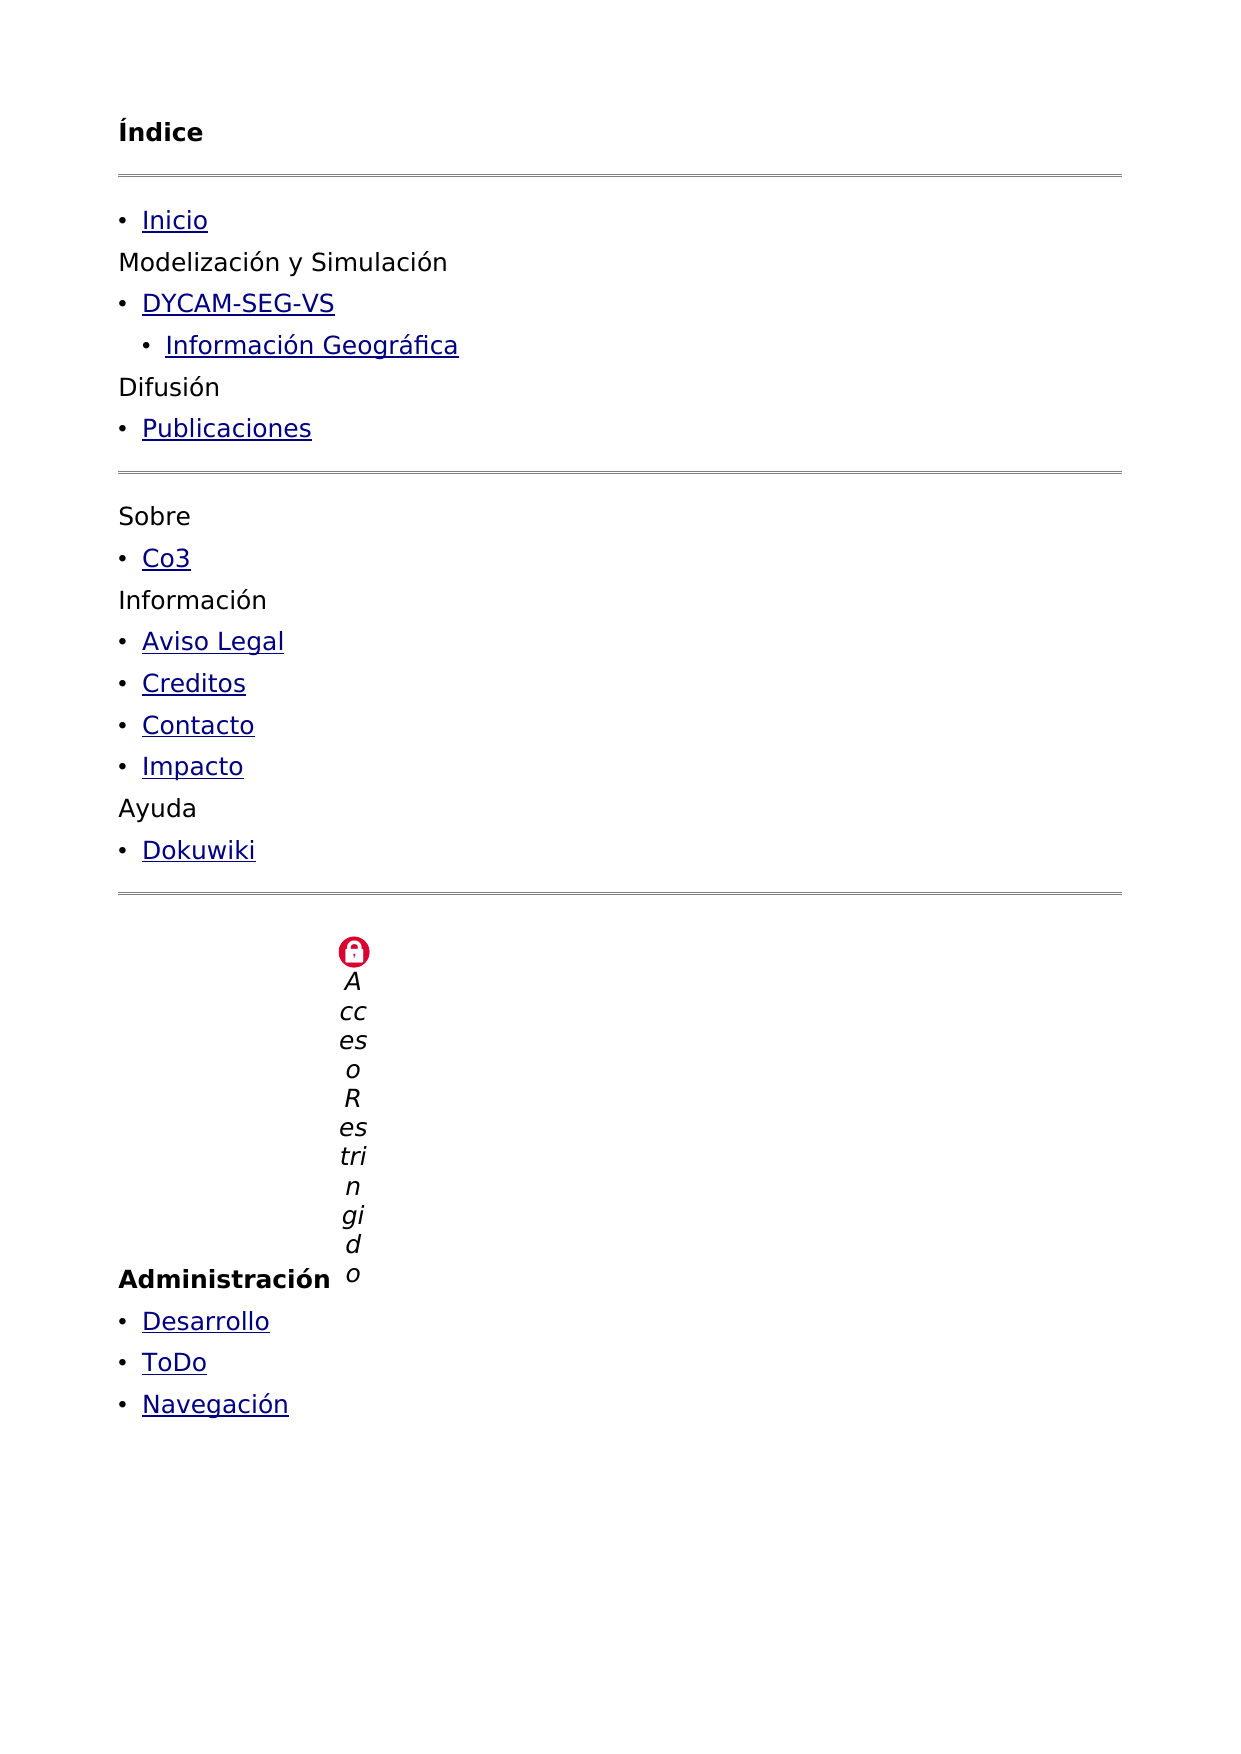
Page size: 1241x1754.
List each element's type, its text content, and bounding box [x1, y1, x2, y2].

list Inicio [118, 206, 1122, 235]
list DYCAM-SEG-VS [118, 289, 1122, 319]
list Información Geográfica [142, 331, 1122, 360]
list Impacto [118, 752, 1122, 782]
list Publicaciones [118, 414, 1122, 444]
text Modelización y Simulación [118, 248, 1122, 277]
list Contacto [118, 711, 1122, 740]
picture [338, 936, 370, 968]
text Información [118, 586, 1122, 615]
list Dokuwiki [118, 836, 1122, 865]
text Ayuda [118, 794, 1122, 823]
list ToDo [118, 1348, 1122, 1378]
list Creditos [118, 669, 1122, 698]
list Co3 [118, 544, 1122, 573]
list Desarrollo [118, 1307, 1122, 1336]
text Sobre [118, 502, 1122, 532]
list Navegación [118, 1390, 1122, 1419]
list Aviso Legal [118, 627, 1122, 657]
text Administración [118, 924, 1122, 1294]
text Acceso Restringido [339, 968, 370, 1288]
text Índice [118, 118, 1122, 147]
text Difusión [118, 373, 1122, 402]
